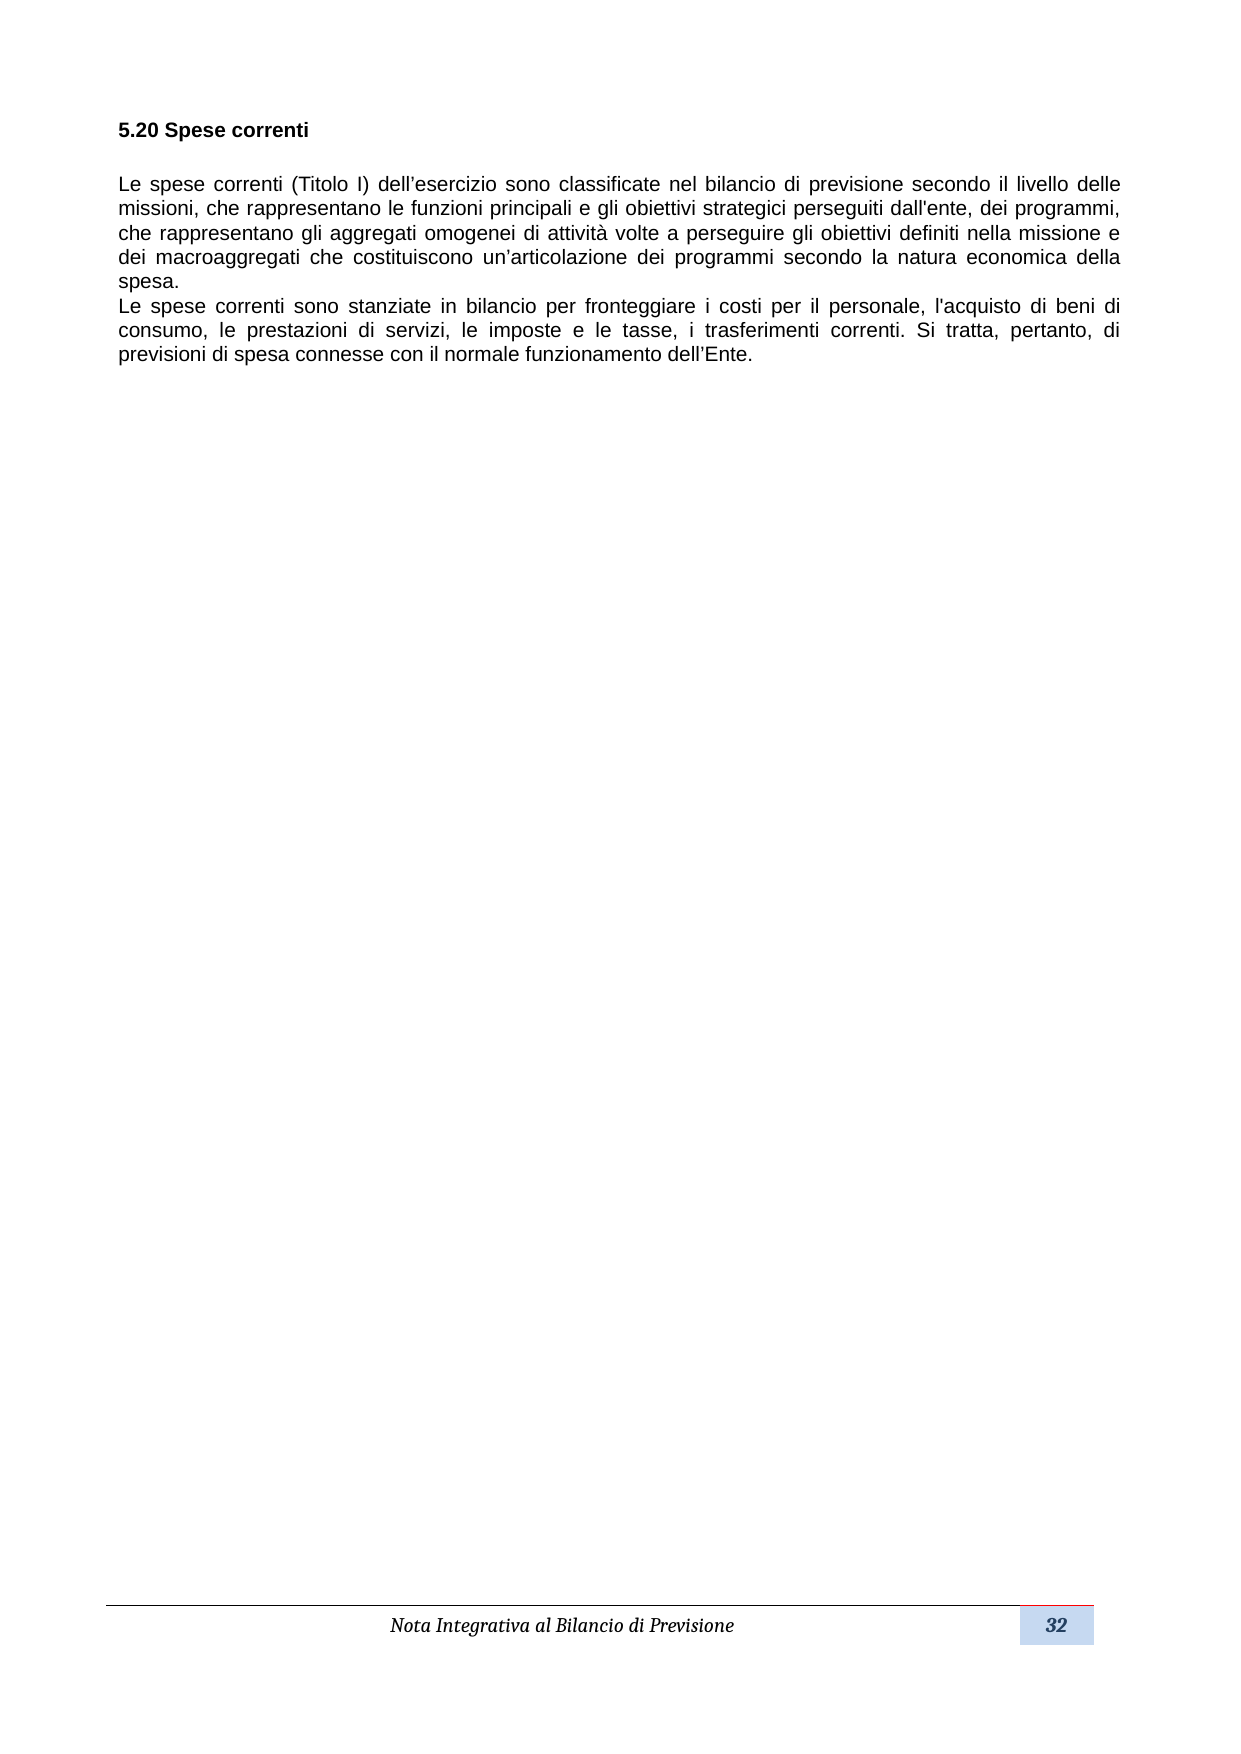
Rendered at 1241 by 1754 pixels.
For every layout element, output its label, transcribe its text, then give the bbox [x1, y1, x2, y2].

text Le spese correnti sono stanziate in bilancio per fronteggiare i costi per il personale, l'acquisto di beni di consumo, le prestazioni di servizi, le imposte e le tasse, i trasferimenti correnti. Si tratta, pertanto, di previsioni di spesa connesse con il normale funzionamento dell’Ente. [118, 293, 1122, 366]
text Le spese correnti (Titolo I) dell’esercizio sono classificate nel bilancio di previsione secondo il livello delle missioni, che rappresentano le funzioni principali e gli obiettivi strategici perseguiti dall'ente, dei programmi, che rappresentano gli aggregati omogenei di attività volte a perseguire gli obiettivi definiti nella missione e dei macroaggregati che costituiscono un’articolazione dei programmi secondo la natura economica della spesa. [118, 172, 1122, 293]
text 5.20 Spese correnti [118, 118, 1122, 142]
